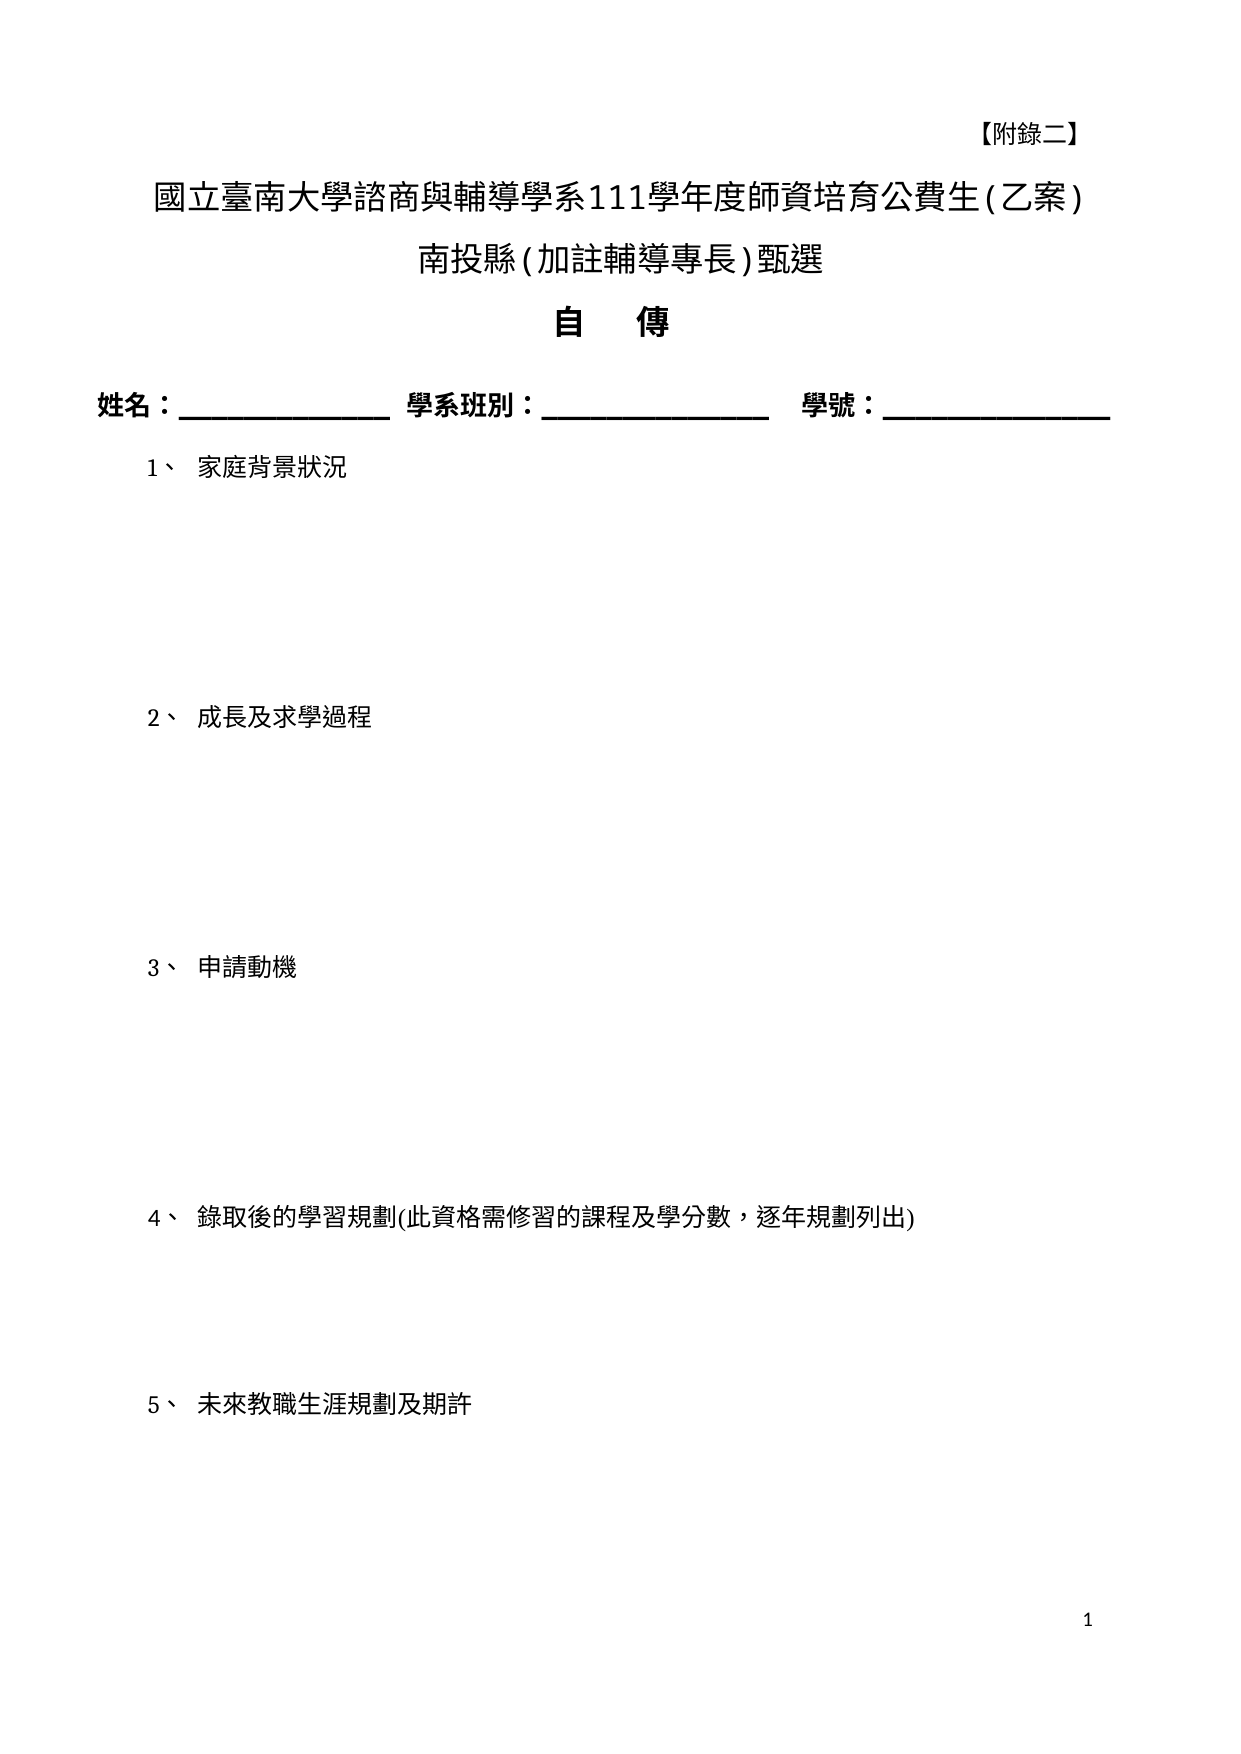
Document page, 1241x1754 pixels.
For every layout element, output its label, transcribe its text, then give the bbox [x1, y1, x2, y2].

text 【附錄二】 [148, 91, 1092, 153]
list 家庭背景狀況 [148, 424, 1130, 486]
list 申請動機 [148, 924, 1130, 986]
list 未來教職生涯規劃及期許 [148, 1361, 1130, 1424]
list 成長及求學過程 [148, 674, 1130, 736]
text 姓名：_____________ 學系班別：______________ 學號：______________ [77, 361, 1130, 424]
list 錄取後的學習規劃(此資格需修習的課程及學分數，逐年規劃列出) [148, 1174, 1130, 1236]
text 自 傳 [91, 278, 1130, 341]
text 南投縣(加註輔導專長)甄選 [148, 216, 1092, 278]
text 國立臺南大學諮商與輔導學系111學年度師資培育公費生(乙案) [148, 153, 1092, 216]
